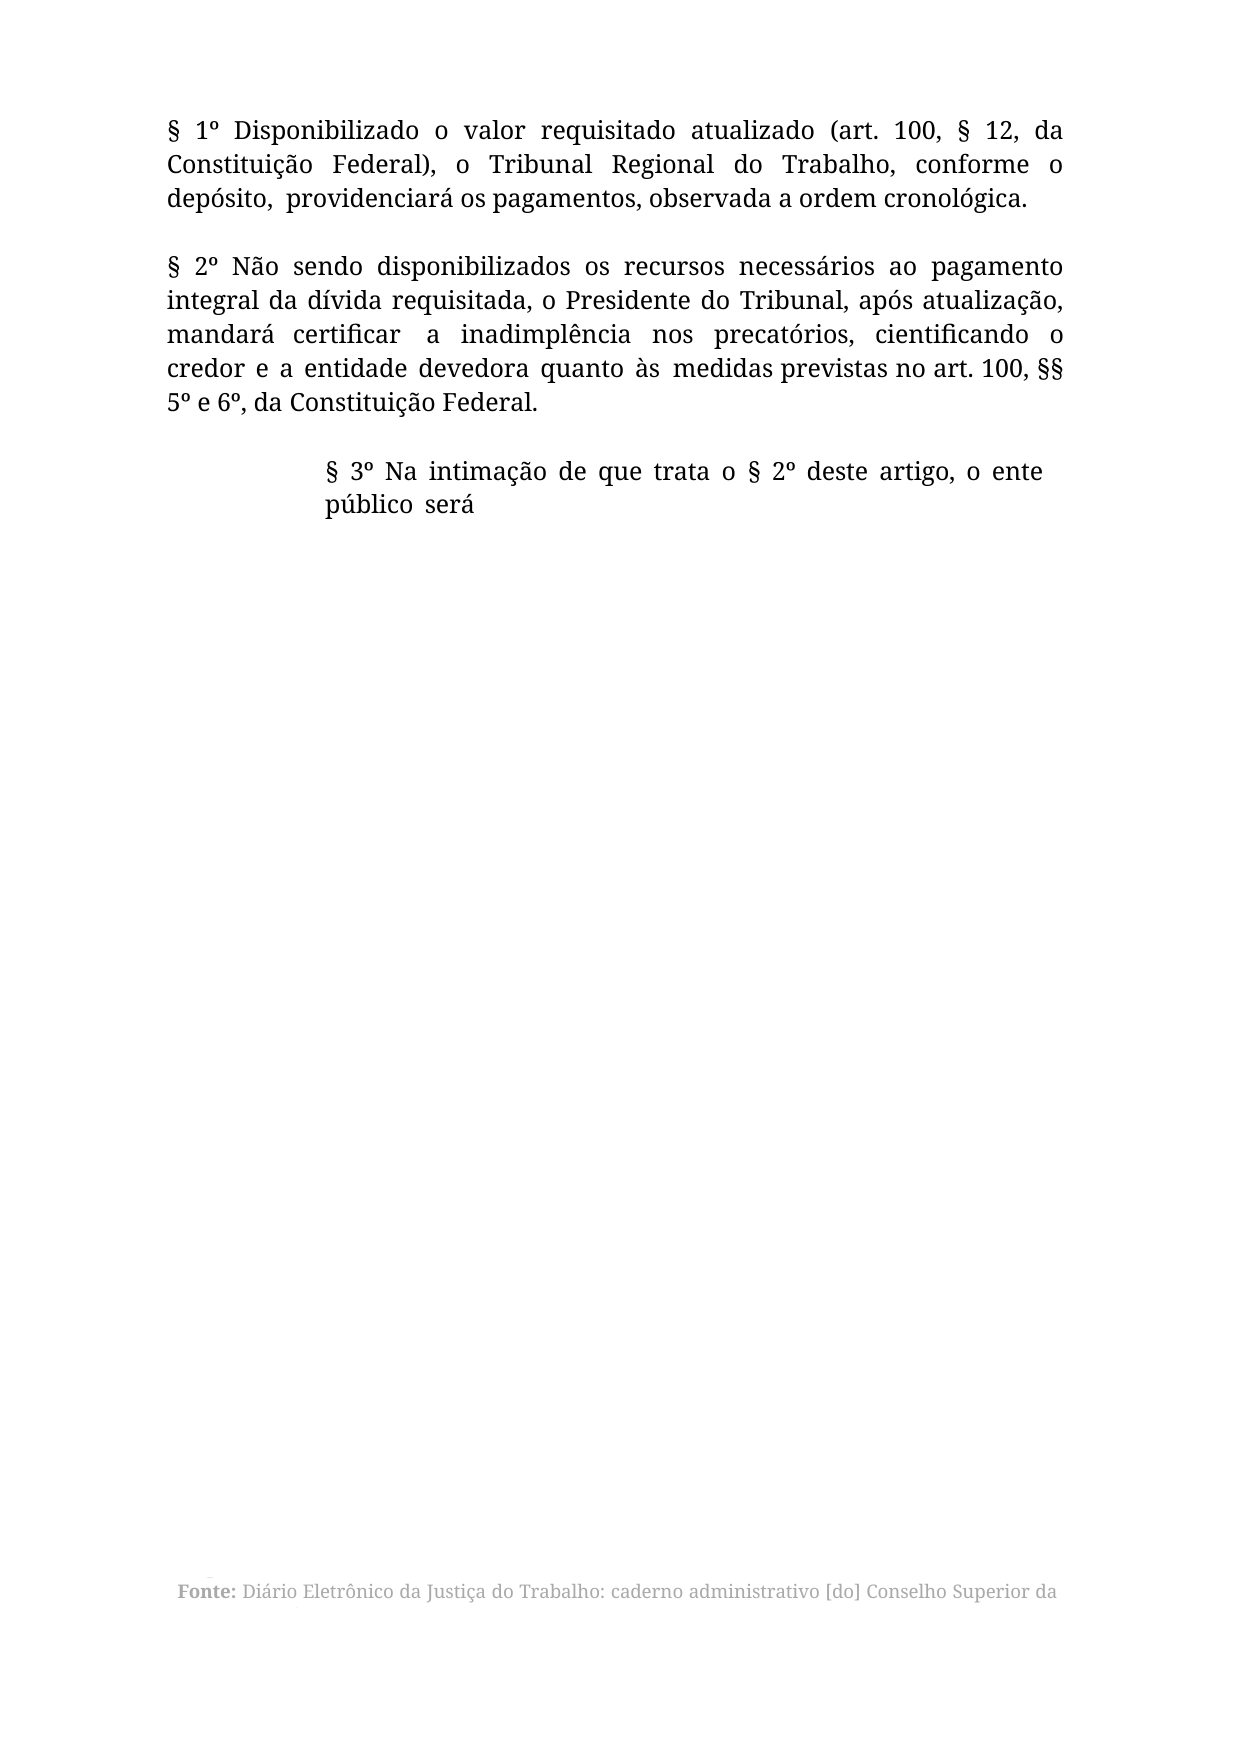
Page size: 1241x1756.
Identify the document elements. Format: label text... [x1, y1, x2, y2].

text § 2º Não sendo disponibilizados os recursos necessários ao pagamento integral da dívida requisitada, o Presidente do Tribunal, após atualização, mandará certificar a inadimplência nos precatórios, cientificando o credor e a entidade devedora quanto às medidas previstas no art. 100, §§ 5º e 6º, da Constituição Federal. [167, 249, 1064, 419]
text § 3º Na intimação de que trata o § 2º deste artigo, o ente público será [325, 453, 1076, 521]
text § 1º Disponibilizado o valor requisitado atualizado (art. 100, § 12, da Constituição Federal), o Tribunal Regional do Trabalho, conforme o depósito, providenciará os pagamentos, observada a ordem cronológica. [167, 112, 1064, 215]
